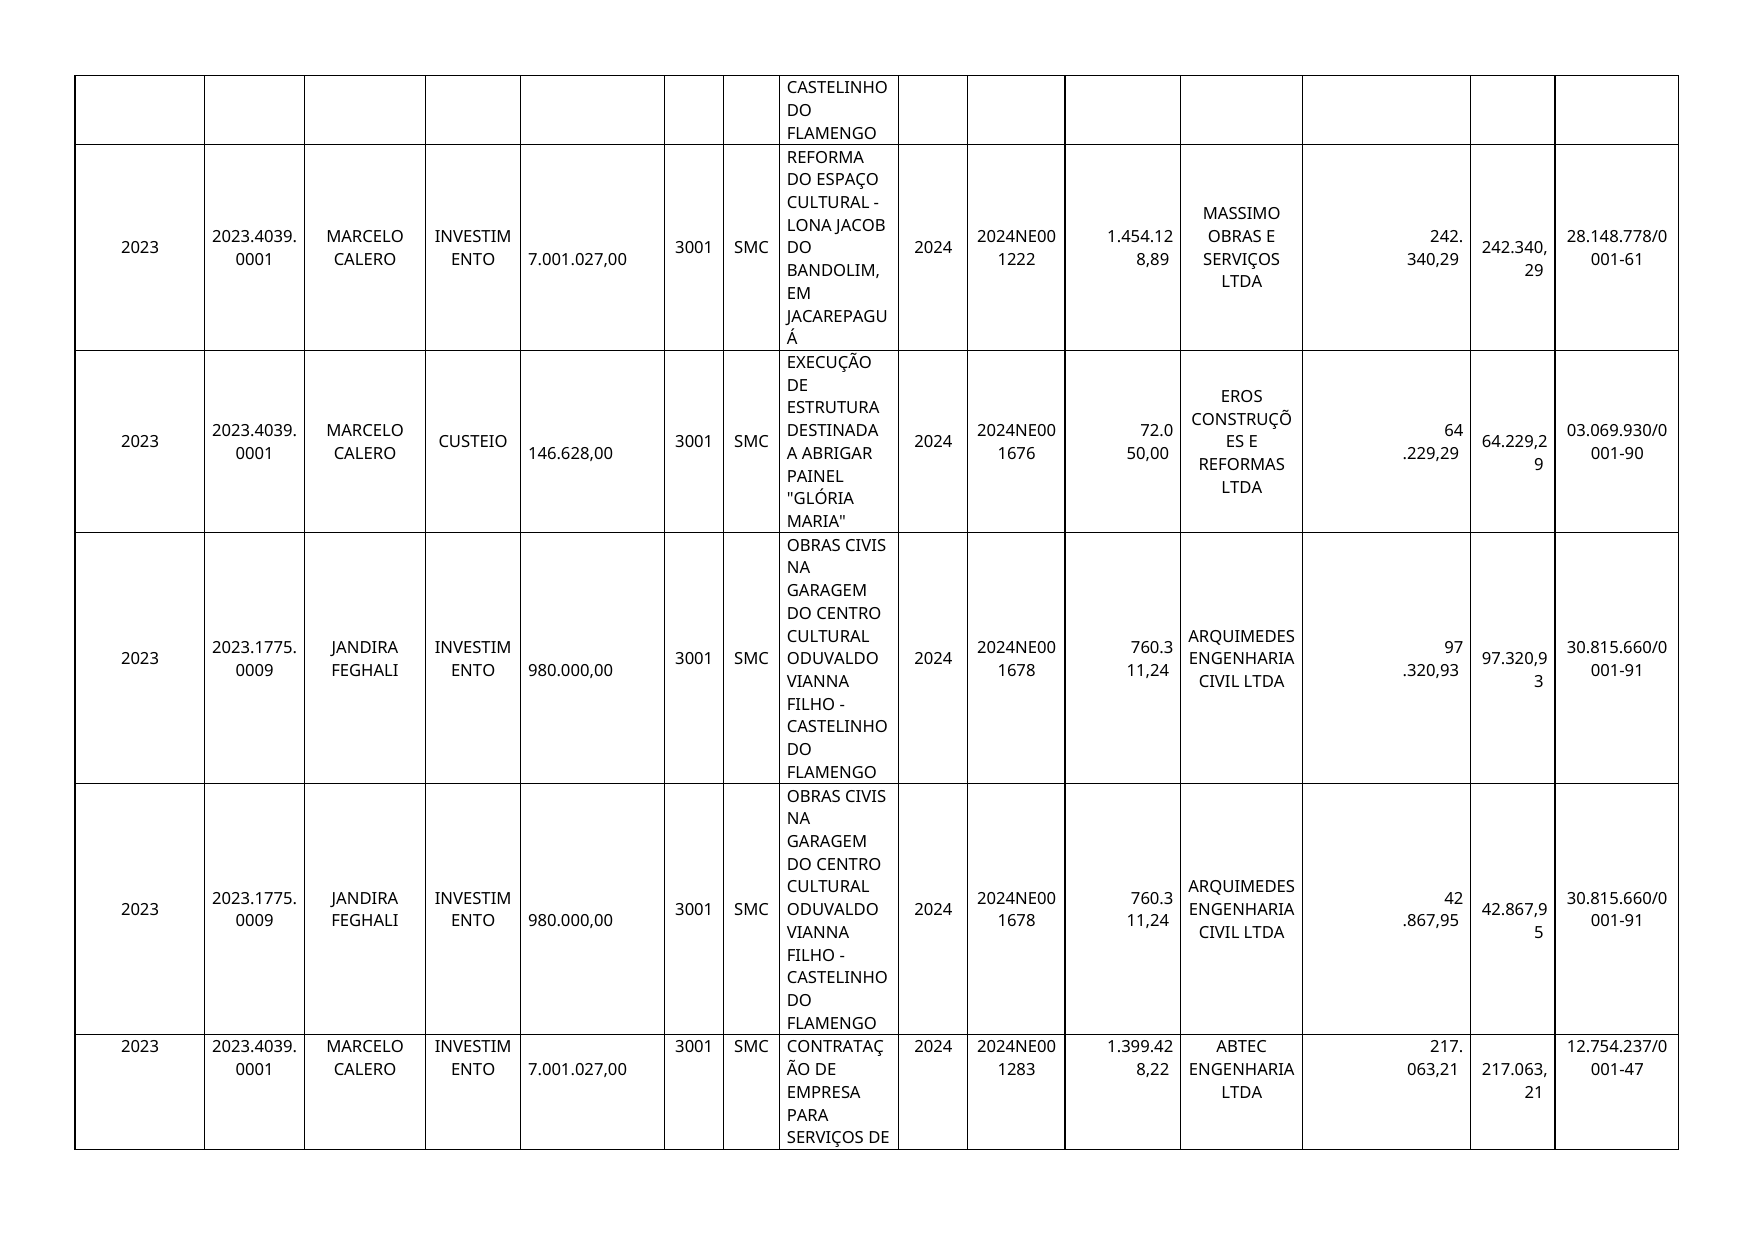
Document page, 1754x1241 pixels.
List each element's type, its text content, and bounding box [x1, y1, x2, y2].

table_cell CONTRATAÇÃO DE EMPRESA PARA SERVIÇOS DE [780, 1035, 898, 1148]
table_cell 3001 [665, 145, 723, 349]
table_cell 3001 [665, 351, 723, 532]
table_cell SMC [724, 145, 779, 349]
table_cell 97.320,93 [1471, 533, 1554, 783]
table_cell 2024NE001678 [968, 784, 1064, 1034]
table_cell JANDIRA FEGHALI [305, 784, 425, 1034]
table_cell 64.229,29 [1471, 351, 1554, 532]
table_cell [1303, 76, 1470, 144]
table_cell 2024NE001678 [968, 533, 1064, 783]
table_cell [76, 76, 204, 144]
table_cell 217.063,21 [1471, 1035, 1554, 1148]
table_cell 7.001.027,00 [521, 145, 664, 349]
table_cell ARQUIMEDES ENGENHARIA CIVIL LTDA [1181, 533, 1302, 783]
table_cell [1066, 76, 1180, 144]
table_cell EXECUÇÃO DE ESTRUTURA DESTINADA A ABRIGAR PAINEL "GLÓRIA MARIA" [780, 351, 898, 532]
table_cell [665, 76, 723, 144]
table_cell 2024NE001222 [968, 145, 1064, 349]
table_cell 760.311,24 [1066, 784, 1180, 1034]
table_cell 03.069.930/0001-90 [1556, 351, 1678, 532]
table_cell 2023.4039.0001 [205, 351, 304, 532]
table_cell MARCELO CALERO [305, 1035, 425, 1148]
table_cell 2024NE001676 [968, 351, 1064, 532]
table_cell INVESTIMENTO [426, 784, 520, 1034]
table_cell 2023.1775.0009 [205, 784, 304, 1034]
table_cell MARCELO CALERO [305, 145, 425, 349]
table_cell 242.340,29 [1303, 145, 1470, 349]
table_cell 146.628,00 [521, 351, 664, 532]
table_cell [1181, 76, 1302, 144]
table_cell 30.815.660/0001-91 [1556, 784, 1678, 1034]
table_cell 42.867,95 [1303, 784, 1470, 1034]
table_cell OBRAS CIVIS NA GARAGEM DO CENTRO CULTURAL ODUVALDO VIANNA FILHO - CASTELINHO DO FLAMENGO [780, 784, 898, 1034]
table_cell 2024NE001283 [968, 1035, 1064, 1148]
table_cell 2024 [899, 533, 967, 783]
table_cell 1.399.428,22 [1066, 1035, 1180, 1148]
table_cell 2023.4039.0001 [205, 1035, 304, 1148]
table_cell [305, 76, 425, 144]
table_cell MARCELO CALERO [305, 351, 425, 532]
table_cell 12.754.237/0001-47 [1556, 1035, 1678, 1148]
table_cell 2023.1775.0009 [205, 533, 304, 783]
table_cell [205, 76, 304, 144]
table_cell [899, 76, 967, 144]
table_cell 2023 [76, 145, 204, 349]
table_cell INVESTIMENTO [426, 533, 520, 783]
table_cell [426, 76, 520, 144]
table_cell OBRAS CIVIS NA GARAGEM DO CENTRO CULTURAL ODUVALDO VIANNA FILHO - CASTELINHO DO FLAMENGO [780, 533, 898, 783]
table_cell 2023 [76, 351, 204, 532]
table_cell SMC [724, 1035, 779, 1148]
table_cell 2023 [76, 1035, 204, 1148]
table_cell INVESTIMENTO [426, 1035, 520, 1148]
table_cell 242.340,29 [1471, 145, 1554, 349]
table_cell 2023 [76, 533, 204, 783]
table_cell SMC [724, 784, 779, 1034]
table_cell 217.063,21 [1303, 1035, 1470, 1148]
table_cell [521, 76, 664, 144]
table_cell [1556, 76, 1678, 144]
table_cell 980.000,00 [521, 533, 664, 783]
table_cell REFORMA DO ESPAÇO CULTURAL - LONA JACOB DO BANDOLIM, EM JACAREPAGUÁ [780, 145, 898, 349]
table_cell INVESTIMENTO [426, 145, 520, 349]
table_cell 30.815.660/0001-91 [1556, 533, 1678, 783]
table_cell SMC [724, 533, 779, 783]
table_cell [724, 76, 779, 144]
table_cell MASSIMO OBRAS E SERVIÇOS LTDA [1181, 145, 1302, 349]
table_cell JANDIRA FEGHALI [305, 533, 425, 783]
table_cell 72.050,00 [1066, 351, 1180, 532]
table_cell 2024 [899, 351, 967, 532]
table_cell 3001 [665, 784, 723, 1034]
table_cell 2024 [899, 1035, 967, 1148]
table_cell 7.001.027,00 [521, 1035, 664, 1148]
table_cell 3001 [665, 1035, 723, 1148]
table_cell 1.454.128,89 [1066, 145, 1180, 349]
table_cell EROS CONSTRUÇÕES E REFORMAS LTDA [1181, 351, 1302, 532]
table_cell ARQUIMEDES ENGENHARIA CIVIL LTDA [1181, 784, 1302, 1034]
table_cell 97.320,93 [1303, 533, 1470, 783]
table_cell 980.000,00 [521, 784, 664, 1034]
table_cell 28.148.778/0001-61 [1556, 145, 1678, 349]
table_cell SMC [724, 351, 779, 532]
table_cell [1471, 76, 1554, 144]
table_cell 2024 [899, 145, 967, 349]
table_cell 2023.4039.0001 [205, 145, 304, 349]
table_cell 42.867,95 [1471, 784, 1554, 1034]
table_cell [968, 76, 1064, 144]
table_cell 760.311,24 [1066, 533, 1180, 783]
table_cell CUSTEIO [426, 351, 520, 532]
table_cell 3001 [665, 533, 723, 783]
table_cell - CASTELINHO DO FLAMENGO [780, 76, 898, 144]
table_cell ABTEC ENGENHARIA LTDA [1181, 1035, 1302, 1148]
table_cell 2023 [76, 784, 204, 1034]
table_cell 64.229,29 [1303, 351, 1470, 532]
table_cell 2024 [899, 784, 967, 1034]
